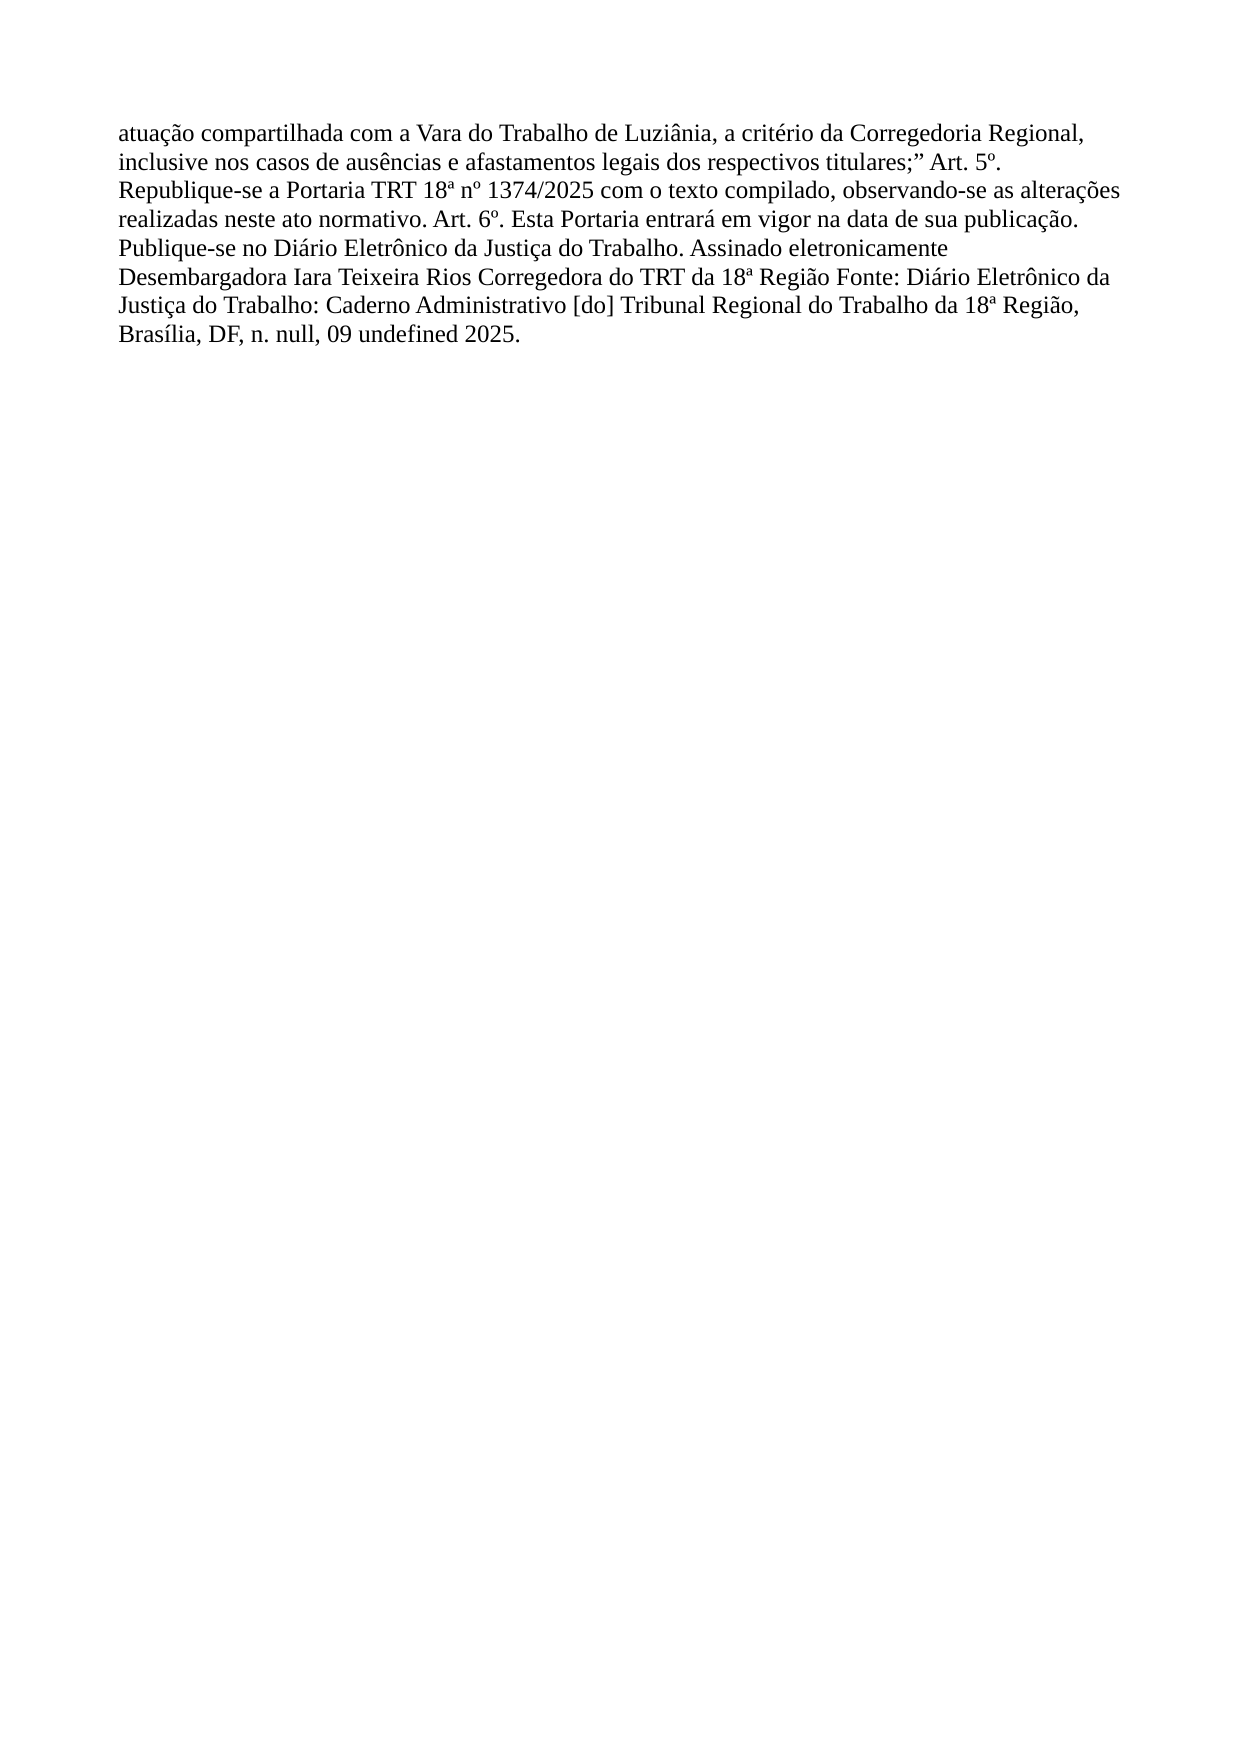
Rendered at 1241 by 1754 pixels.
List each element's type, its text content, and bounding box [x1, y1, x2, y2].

text atuação compartilhada com a Vara do Trabalho de Luziânia, a critério da Corregedoria Regional, inclusive nos casos de ausências e afastamentos legais dos respectivos titulares;” Art. 5º. Republique-se a Portaria TRT 18ª nº 1374/2025 com o texto compilado, observando-se as alterações realizadas neste ato normativo. Art. 6º. Esta Portaria entrará em vigor na data de sua publicação. Publique-se no Diário Eletrônico da Justiça do Trabalho. Assinado eletronicamente Desembargadora Iara Teixeira Rios Corregedora do TRT da 18ª Região Fonte: Diário Eletrônico da Justiça do Trabalho: Caderno Administrativo [do] Tribunal Regional do Trabalho da 18ª Região, Brasília, DF, n. null, 09 undefined 2025. [118, 118, 1122, 348]
